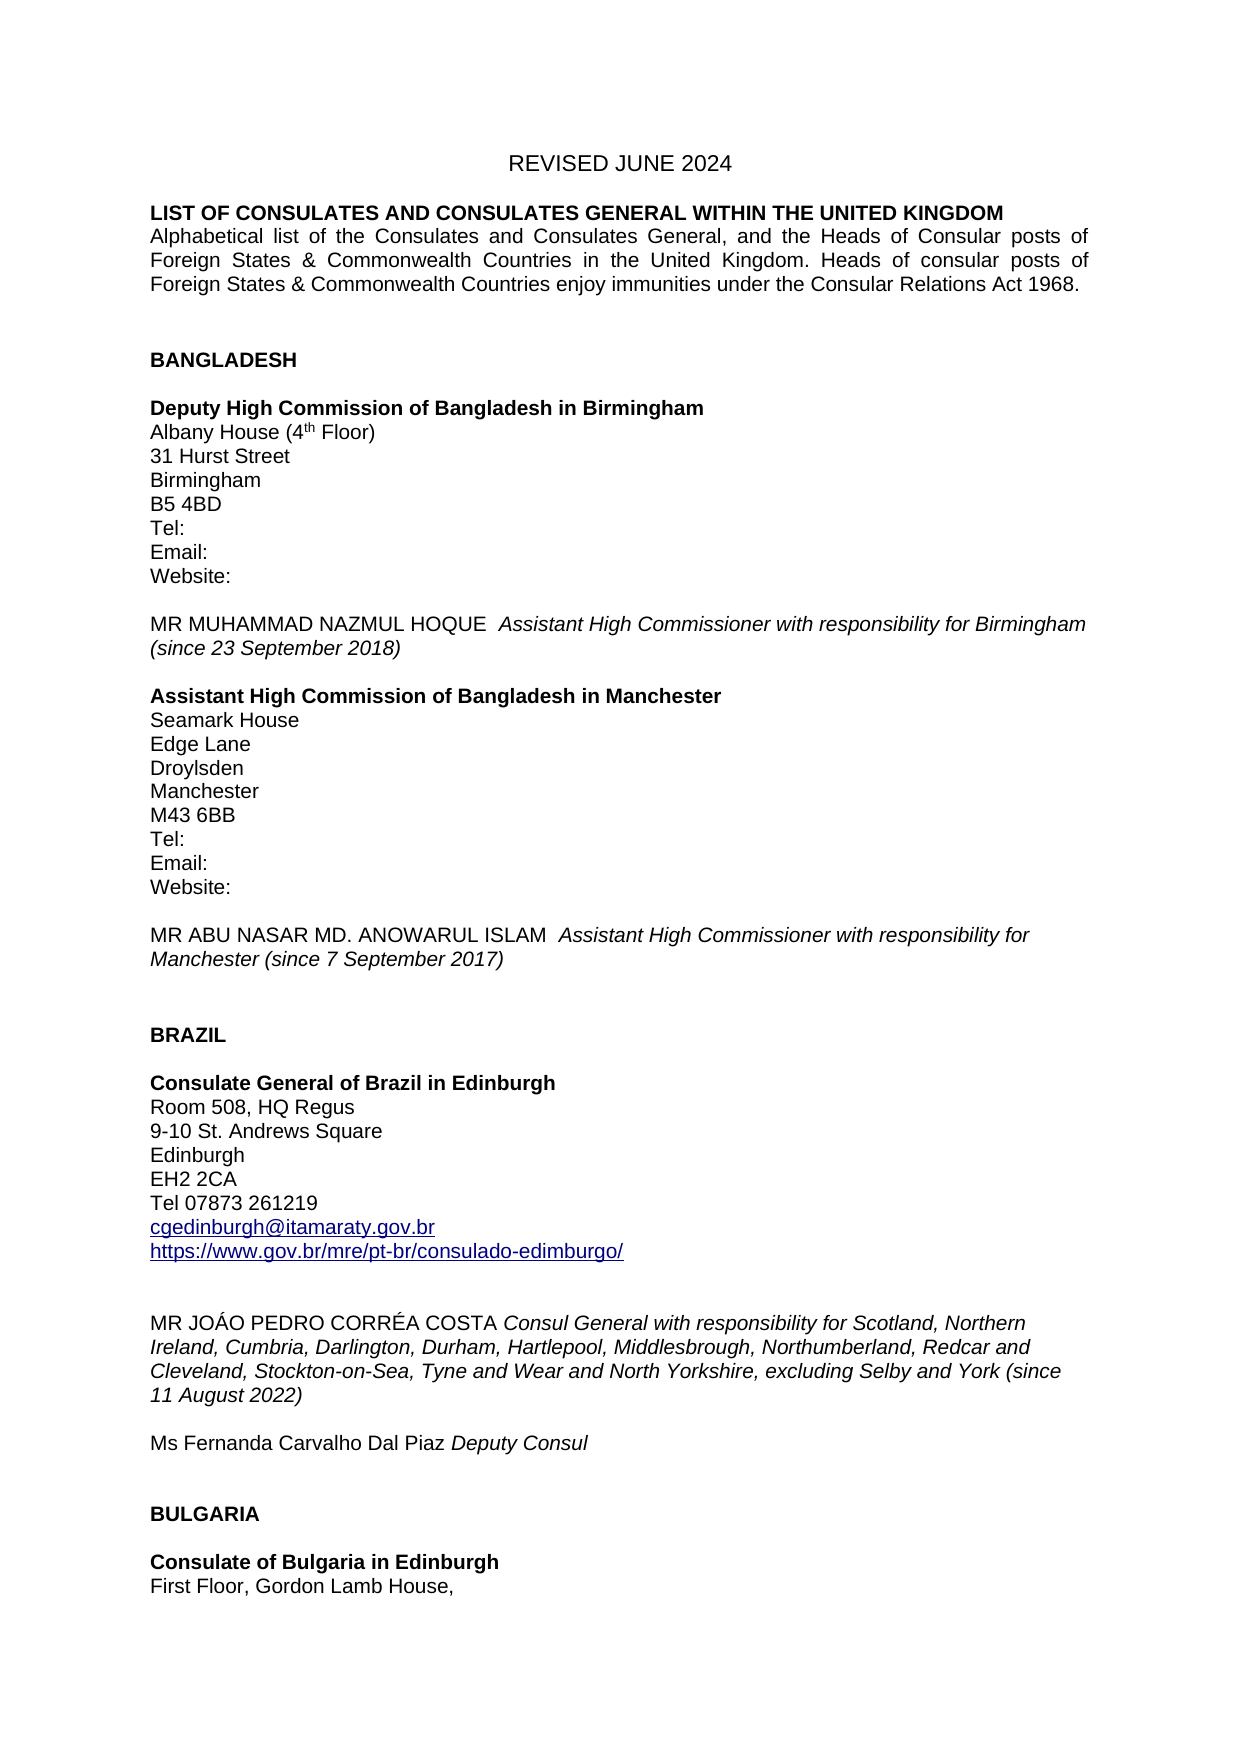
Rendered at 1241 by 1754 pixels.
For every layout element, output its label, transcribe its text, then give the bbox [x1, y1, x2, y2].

text 31 Hurst Street [150, 444, 1090, 468]
text MR ABU NASAR MD. ANOWARUL ISLAM Assistant High Commissioner with responsibility for Manchester (since 7 September 2017) [150, 923, 1090, 999]
text EH2 2CA [150, 1167, 1090, 1191]
text LIST OF CONSULATES AND CONSULATES GENERAL WITHIN THE UNITED KINGDOM [150, 200, 1090, 224]
text MR MUHAMMAD NAZMUL HOQUE Assistant High Commissioner with responsibility for Birmingham (since 23 September 2018) [150, 612, 1090, 659]
text MR JOÁO PEDRO CORRÉA COSTA Consul General with responsibility for Scotland, Northern Ireland, Cumbria, Darlington, Durham, Hartlepool, Middlesbrough, Northumberland, Redcar and Cleveland, Stockton-on-Sea, Tyne and Wear and North Yorkshire, excluding Selby and York (since 11 August 2022) [150, 1311, 1090, 1406]
text B5 4BD Tel: Email: Website: [150, 492, 1090, 588]
text BANGLADESH [150, 324, 1090, 372]
text Seamark House [150, 707, 1090, 731]
text Ms Fernanda Carvalho Dal Piaz Deputy Consul [150, 1430, 1090, 1454]
text 9-10 St. Andrews Square [150, 1119, 1090, 1143]
text https://www.gov.br/mre/pt-br/consulado-edimburgo/ [150, 1239, 1090, 1263]
text First Floor, Gordon Lamb House, [150, 1574, 1090, 1598]
text Alphabetical list of the Consulates and Consulates General, and the Heads of Consular posts of Foreign States & Commonwealth Countries in the United Kingdom. Heads of consular posts of Foreign States & Commonwealth Countries enjoy immunities under the Consular Relations Act 1968. [150, 224, 1090, 296]
text REVISED JUNE 2024 [150, 150, 1090, 176]
text Tel: Email: Website: [150, 827, 1090, 923]
text Albany House (4th Floor) [150, 420, 1090, 444]
text cgedinburgh@itamaraty.gov.br [150, 1215, 1090, 1239]
text Tel 07873 261219 [150, 1191, 1090, 1215]
text Consulate General of Brazil in Edinburgh [150, 1071, 1090, 1095]
text BULGARIA [150, 1502, 1090, 1526]
text Edge Lane Droylsden Manchester M43 6BB [150, 731, 1090, 827]
text BRAZIL [150, 1023, 1090, 1047]
text Room 508, HQ Regus [150, 1095, 1090, 1119]
text Consulate of Bulgaria in Edinburgh [150, 1550, 1090, 1574]
text Edinburgh [150, 1143, 1090, 1167]
text Deputy High Commission of Bangladesh in Birmingham [150, 396, 1090, 420]
text Assistant High Commission of Bangladesh in Manchester [150, 683, 1090, 707]
text Birmingham [150, 468, 1090, 492]
